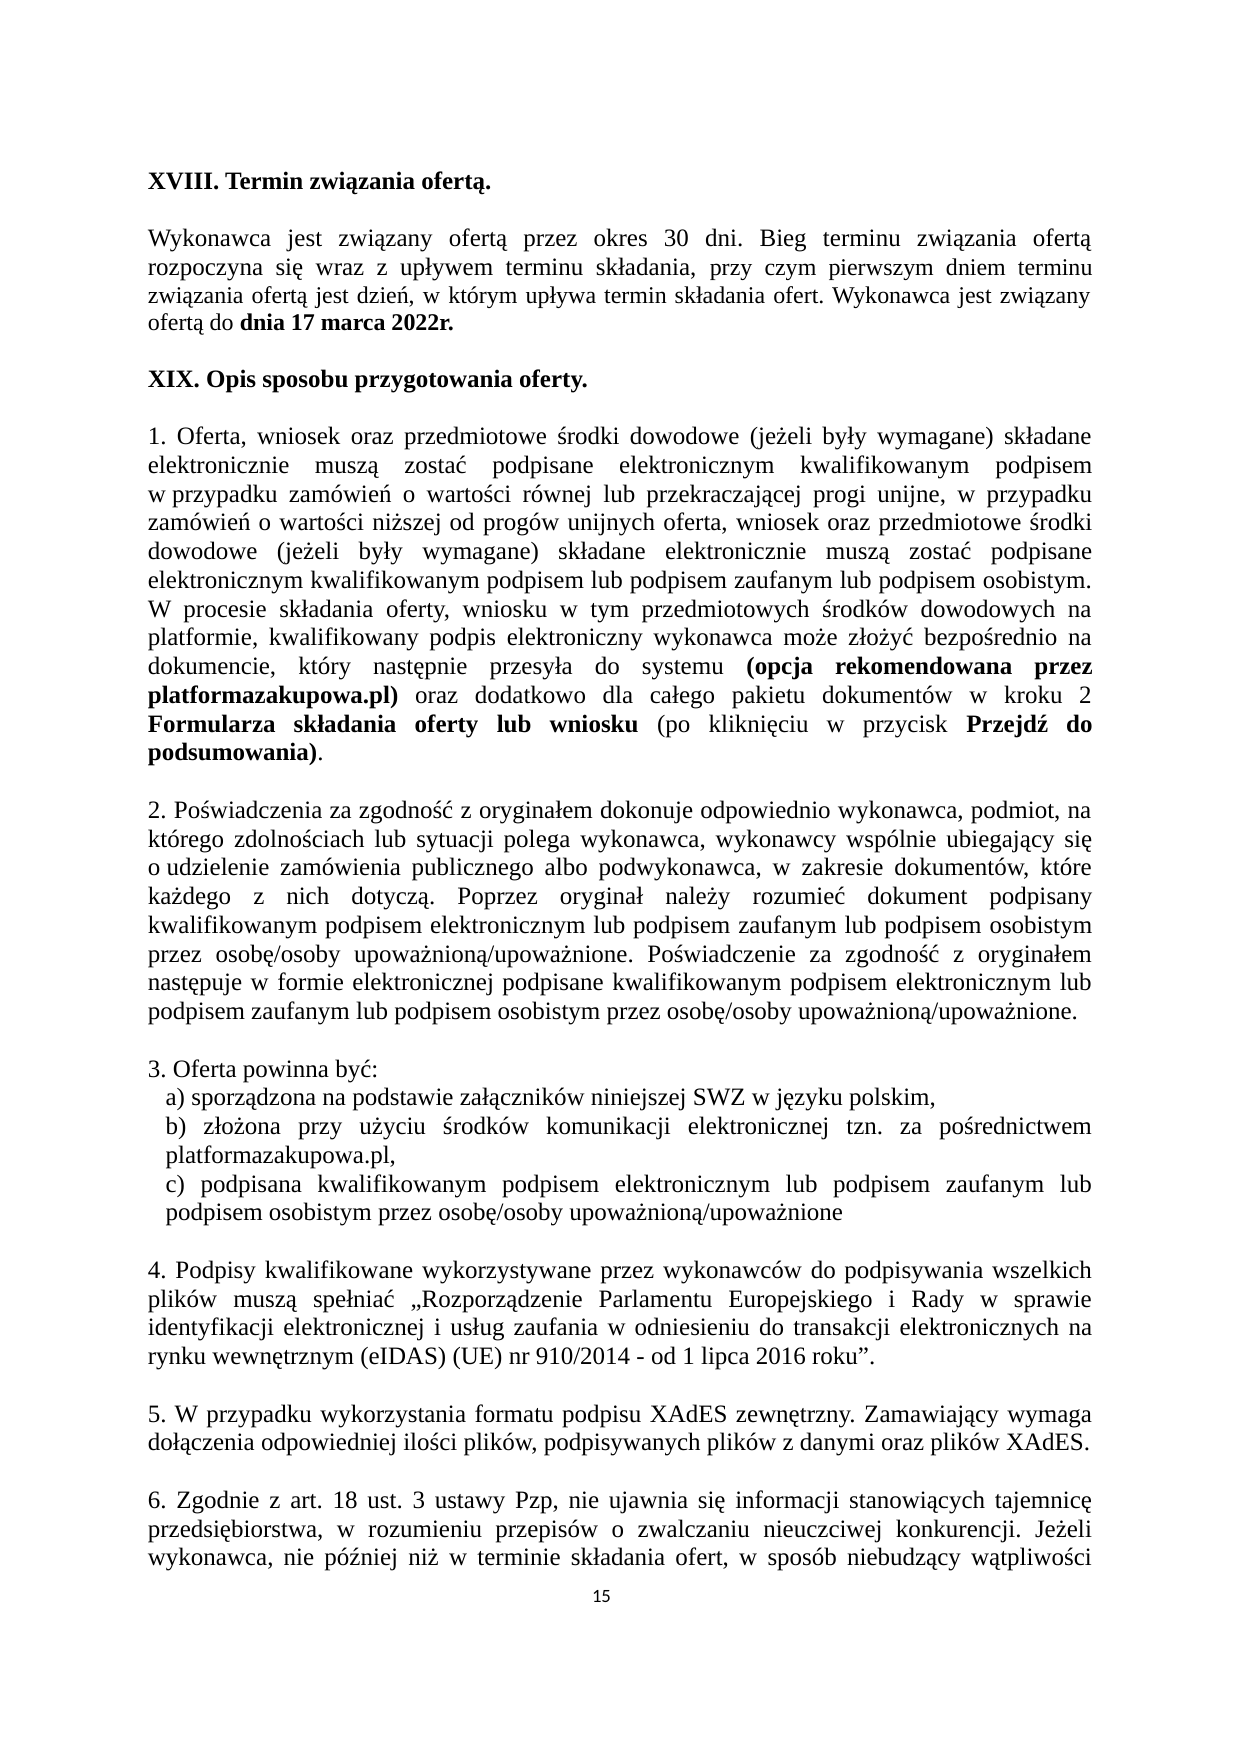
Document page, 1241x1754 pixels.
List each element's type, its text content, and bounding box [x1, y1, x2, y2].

text Wykonawca jest związany ofertą przez okres 30 dni. Bieg terminu związania ofertą rozpoczyna się wraz z upływem terminu składania, przy czym pierwszym dniem terminu związania ofertą jest dzień, w którym upływa termin składania ofert. Wykonawca jest związany ofertą do dnia 17 marca 2022r. [148, 223, 1093, 336]
text c) podpisana kwalifikowanym podpisem elektronicznym lub podpisem zaufanym lub podpisem osobistym przez osobę/osoby upoważnioną/upoważnione [165, 1169, 1093, 1226]
text XIX. Opis sposobu przygotowania oferty. [148, 364, 1093, 392]
text 6. Zgodnie z art. 18 ust. 3 ustawy Pzp, nie ujawnia się informacji stanowiących tajemnicę przedsiębiorstwa, w rozumieniu przepisów o zwalczaniu nieuczciwej konkurencji. Jeżeli wykonawca, nie później niż w terminie składania ofert, w sposób niebudzący wątpliwości [148, 1485, 1093, 1571]
text 4. Podpisy kwalifikowane wykorzystywane przez wykonawców do podpisywania wszelkich plików muszą spełniać „Rozporządzenie Parlamentu Europejskiego i Rady w sprawie identyfikacji elektronicznej i usług zaufania w odniesieniu do transakcji elektronicznych na rynku wewnętrznym (eIDAS) (UE) nr 910/2014 - od 1 lipca 2016 roku”. [148, 1255, 1093, 1370]
text 5. W przypadku wykorzystania formatu podpisu XAdES zewnętrzny. Zamawiający wymaga dołączenia odpowiedniej ilości plików, podpisywanych plików z danymi oraz plików XAdES. [148, 1399, 1093, 1456]
text 1. Oferta, wniosek oraz przedmiotowe środki dowodowe (jeżeli były wymagane) składane elektronicznie muszą zostać podpisane elektronicznym kwalifikowanym podpisem w przypadku zamówień o wartości równej lub przekraczającej progi unijne, w przypadku zamówień o wartości niższej od progów unijnych oferta, wniosek oraz przedmiotowe środki dowodowe (jeżeli były wymagane) składane elektronicznie muszą zostać podpisane elektronicznym kwalifikowanym podpisem lub podpisem zaufanym lub podpisem osobistym. W procesie składania oferty, wniosku w tym przedmiotowych środków dowodowych na platformie, kwalifikowany podpis elektroniczny wykonawca może złożyć bezpośrednio na dokumencie, który następnie przesyła do systemu (opcja rekomendowana przez platformazakupowa.pl) oraz dodatkowo dla całego pakietu dokumentów w kroku 2 Formularza składania oferty lub wniosku (po kliknięciu w przycisk Przejdź do podsumowania). [148, 421, 1093, 766]
text 2. Poświadczenia za zgodność z oryginałem dokonuje odpowiednio wykonawca, podmiot, na którego zdolnościach lub sytuacji polega wykonawca, wykonawcy wspólnie ubiegający się o udzielenie zamówienia publicznego albo podwykonawca, w zakresie dokumentów, które każdego z nich dotyczą. Poprzez oryginał należy rozumieć dokument podpisany kwalifikowanym podpisem elektronicznym lub podpisem zaufanym lub podpisem osobistym przez osobę/osoby upoważnioną/upoważnione. Poświadczenie za zgodność z oryginałem następuje w formie elektronicznej podpisane kwalifikowanym podpisem elektronicznym lub podpisem zaufanym lub podpisem osobistym przez osobę/osoby upoważnioną/upoważnione. [148, 795, 1093, 1025]
text a) sporządzona na podstawie załączników niniejszej SWZ w języku polskim, [165, 1082, 1093, 1111]
text 3. Oferta powinna być: [148, 1054, 1093, 1082]
text b) złożona przy użyciu środków komunikacji elektronicznej tzn. za pośrednictwem platformazakupowa.pl, [165, 1111, 1093, 1169]
text XVIII. Termin związania ofertą. [148, 166, 1093, 194]
